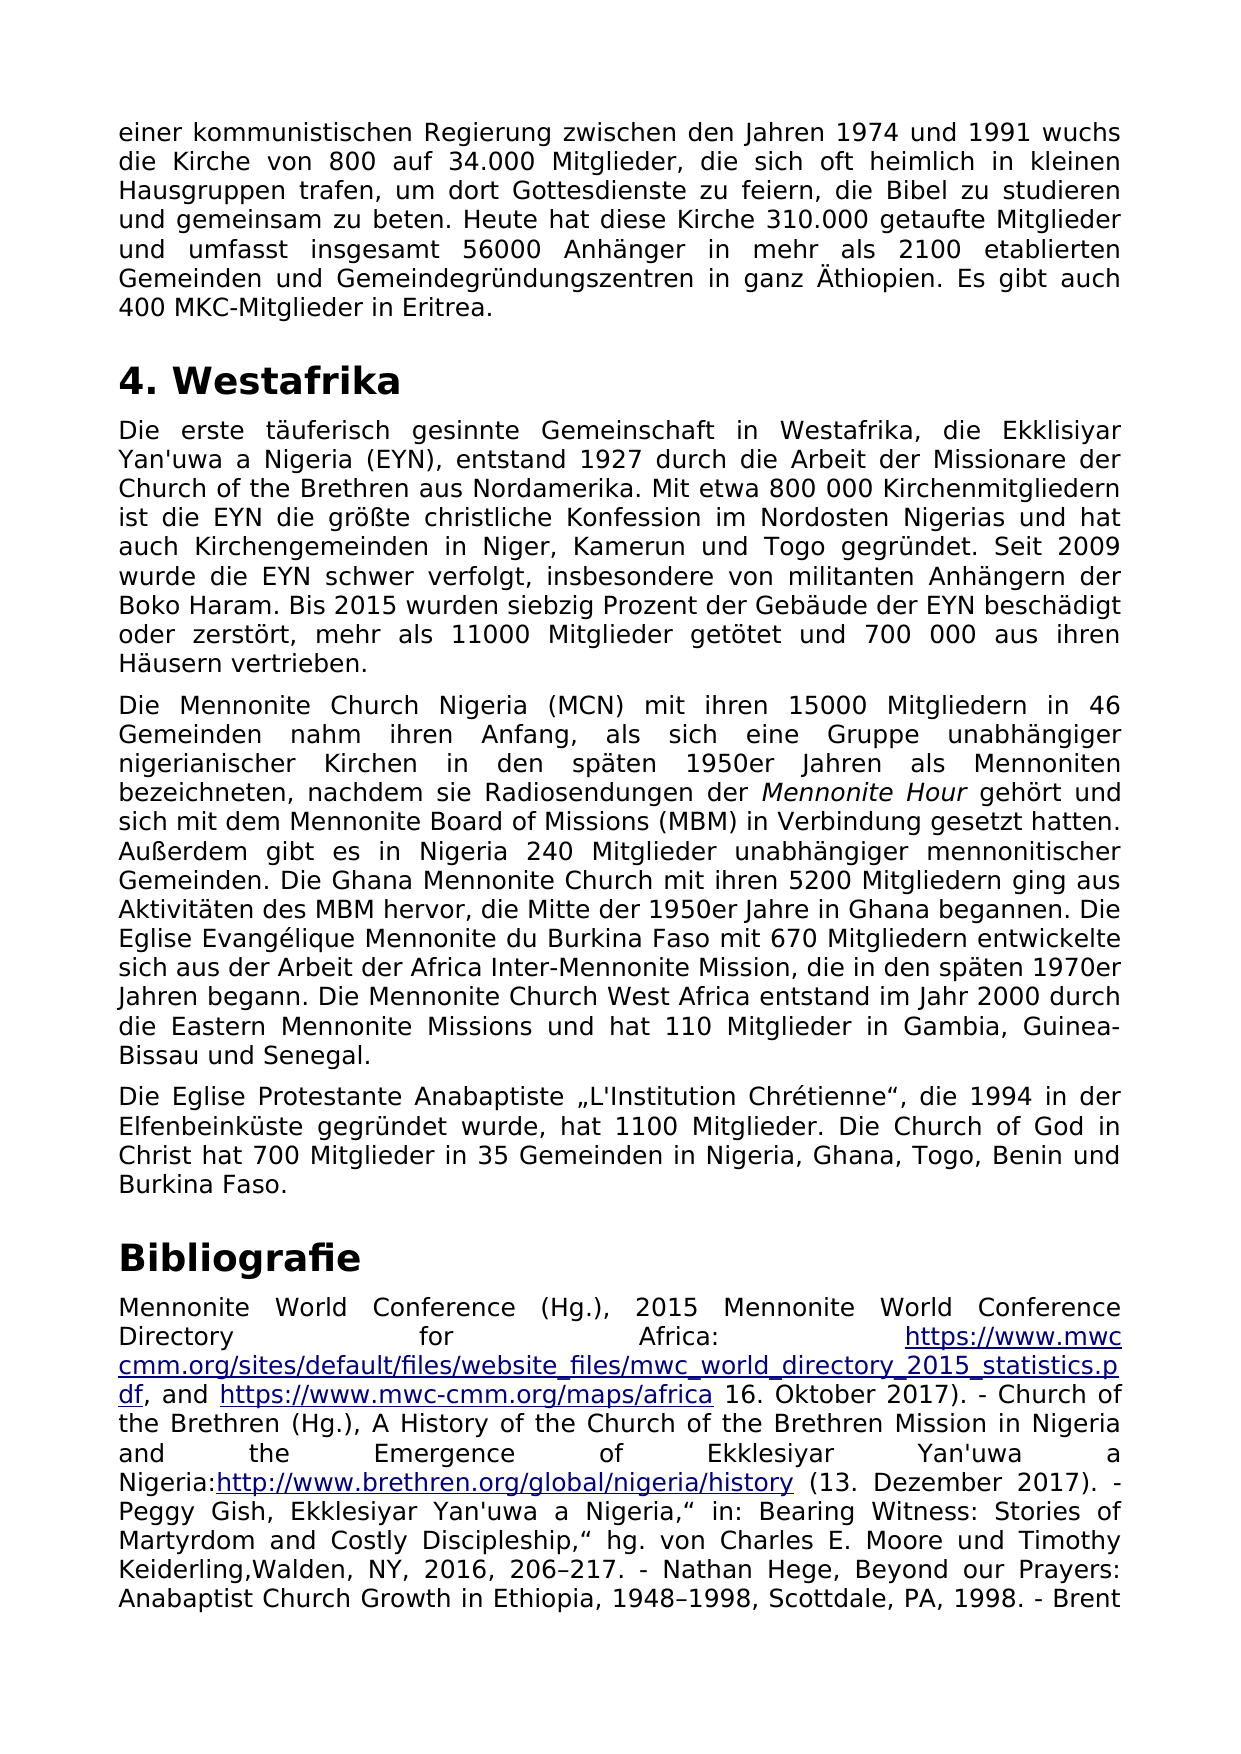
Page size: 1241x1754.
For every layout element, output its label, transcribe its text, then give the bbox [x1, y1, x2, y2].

subtitle Bibliografie [118, 1237, 1122, 1280]
text Die erste täuferisch gesinnte Gemeinschaft in Westafrika, die Ekklisiyar Yan'uwa a Nigeria (EYN), entstand 1927 durch die Arbeit der Missionare der Church of the Brethren aus Nordamerika. Mit etwa 800 000 Kirchenmitgliedern ist die EYN die größte christliche Konfession im Nordosten Nigerias und hat auch Kirchengemeinden in Niger, Kamerun und Togo gegründet. Seit 2009 wurde die EYN schwer verfolgt, insbesondere von militanten Anhängern der Boko Haram. Bis 2015 wurden siebzig Prozent der Gebäude der EYN beschädigt oder zerstört, mehr als 11000 Mitglieder getötet und 700 000 aus ihren Häusern vertrieben. [118, 416, 1122, 678]
text Die Eglise Protestante Anabaptiste „L'Institution Chrétienne“, die 1994 in der Elfenbeinküste gegründet wurde, hat 1100 Mitglieder. Die Church of God in Christ hat 700 Mitglieder in 35 Gemeinden in Nigeria, Ghana, Togo, Benin und Burkina Faso. [118, 1083, 1122, 1199]
text einer kommunistischen Regierung zwischen den Jahren 1974 und 1991 wuchs die Kirche von 800 auf 34.000 Mitglieder, die sich oft heimlich in kleinen Hausgruppen trafen, um dort Gottesdienste zu feiern, die Bibel zu studieren und gemeinsam zu beten. Heute hat diese Kirche 310.000 getaufte Mitglieder und umfasst insgesamt 56000 Anhänger in mehr als 2100 etablierten Gemeinden und Gemeindegründungszentren in ganz Äthiopien. Es gibt auch 400 MKC-Mitglieder in Eritrea. [118, 118, 1122, 322]
text Mennonite World Conference (Hg.), 2015 Mennonite World Conference Directory for Africa: https://www.mwc cmm.org/sites/default/files/website_files/mwc_world_directory_2015_statistics.pdf, and https://www.mwc-cmm.org/maps/africa 16. Oktober 2017). - Church of the Brethren (Hg.), A History of the Church of the Brethren Mission in Nigeria and the Emergence of Ekklesiyar Yan'uwa a Nigeria:http://www.brethren.org/global/nigeria/history (13. Dezember 2017). - Peggy Gish, Ekklesiyar Yan'uwa a Nigeria,“ in: Bearing Witness: Stories of Martyrdom and Costly Discipleship,“ hg. von Charles E. Moore und Timothy Keiderling,Walden, NY, 2016, 206–217. - Nathan Hege, Beyond our Prayers: Anabaptist Church Growth in Ethiopia, 1948–1998, Scottdale, PA, 1998. - Brent [118, 1293, 1122, 1614]
subtitle 4. Westafrika [118, 360, 1122, 403]
text Die Mennonite Church Nigeria (MCN) mit ihren 15000 Mitgliedern in 46 Gemeinden nahm ihren Anfang, als sich eine Gruppe unabhängiger nigerianischer Kirchen in den späten 1950er Jahren als Mennoniten bezeichneten, nachdem sie Radiosendungen der Mennonite Hour gehört und sich mit dem Mennonite Board of Missions (MBM) in Verbindung gesetzt hatten. Außerdem gibt es in Nigeria 240 Mitglieder unabhängiger mennonitischer Gemeinden. Die Ghana Mennonite Church mit ihren 5200 Mitgliedern ging aus Aktivitäten des MBM hervor, die Mitte der 1950er Jahre in Ghana begannen. Die Eglise Evangélique Mennonite du Burkina Faso mit 670 Mitgliedern entwickelte sich aus der Arbeit der Africa Inter-Mennonite Mission, die in den späten 1970er Jahren begann. Die Mennonite Church West Africa entstand im Jahr 2000 durch die Eastern Mennonite Missions und hat 110 Mitglieder in Gambia, Guinea-Bissau und Senegal. [118, 691, 1122, 1070]
